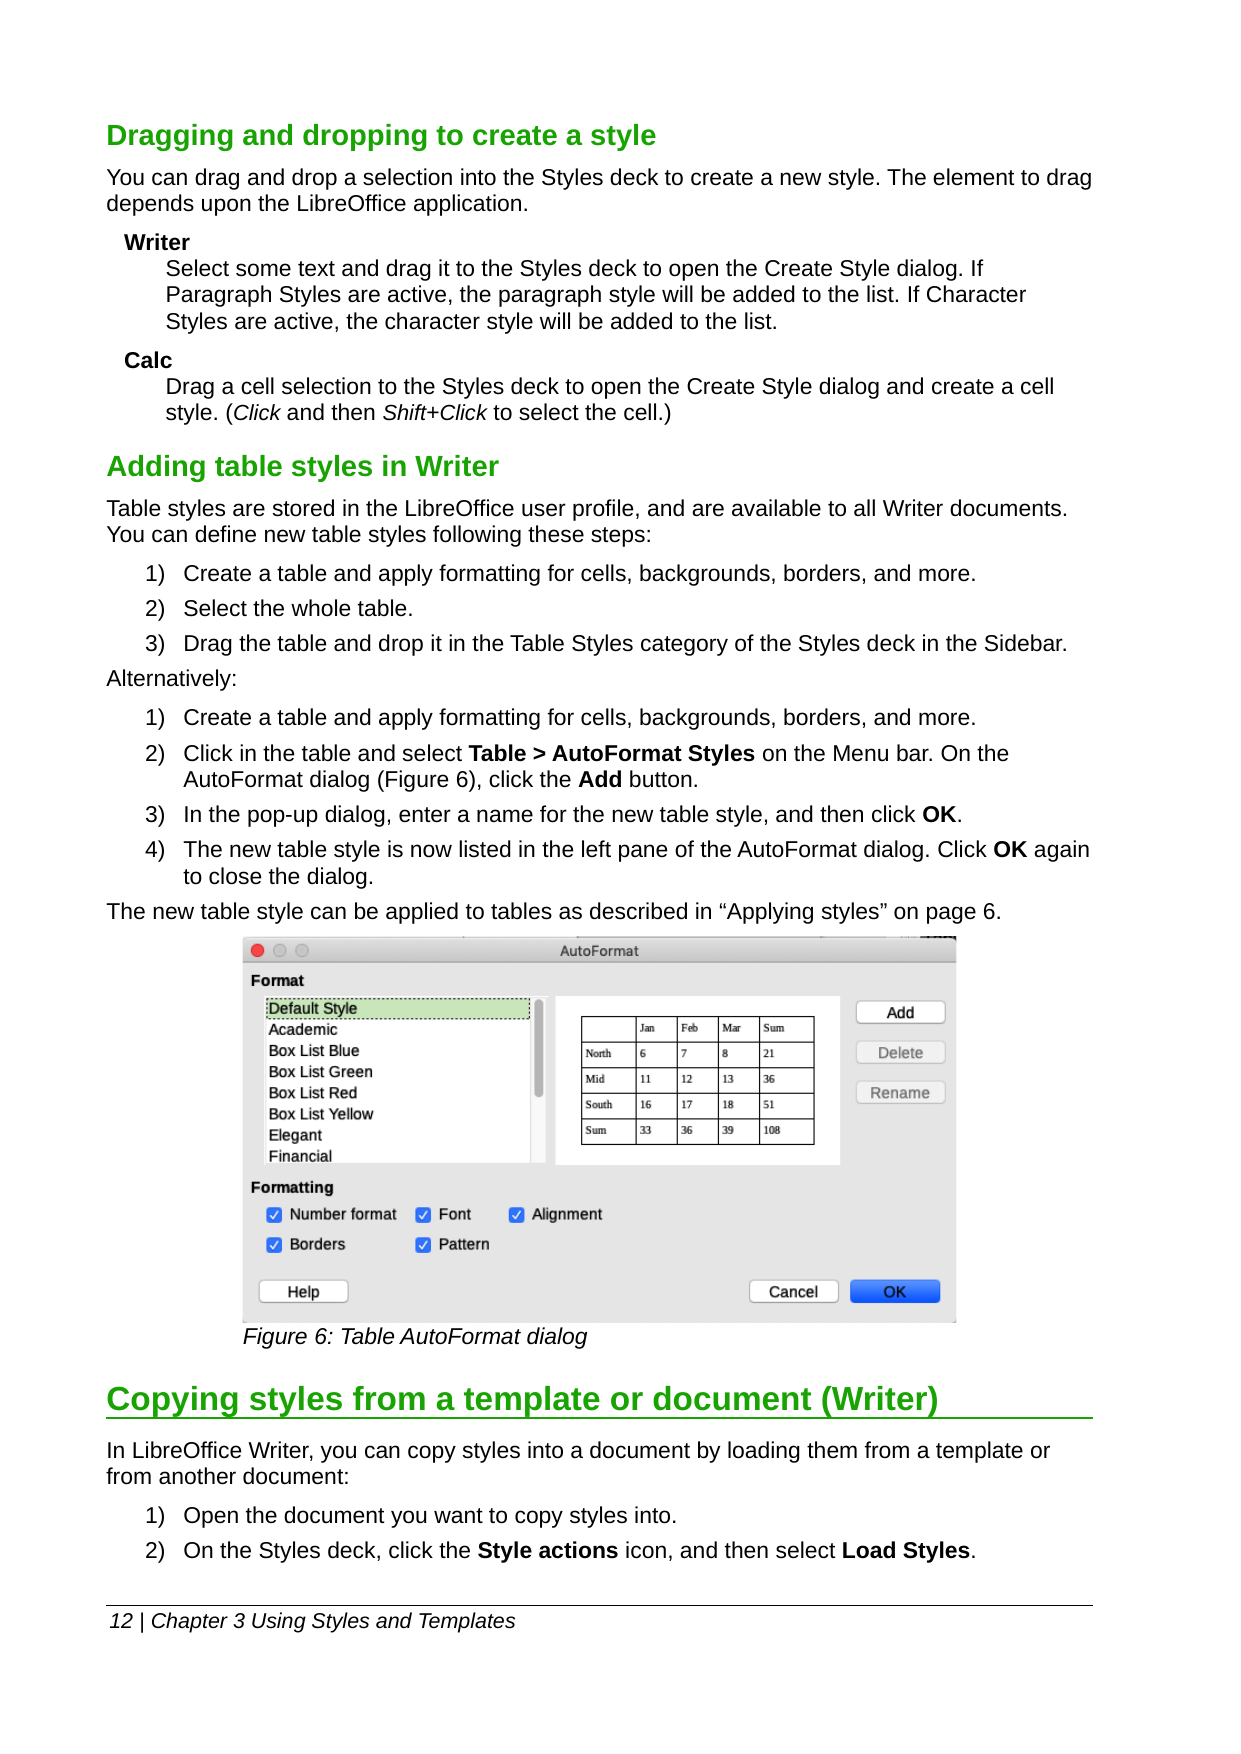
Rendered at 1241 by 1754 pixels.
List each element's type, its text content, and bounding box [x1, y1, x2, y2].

list Select the whole table. [165, 595, 1093, 621]
list On the Styles deck, click the Style actions icon, and then select Load Styles. [165, 1537, 1093, 1563]
text Writer [124, 229, 1093, 255]
subtitle Copying styles from a template or document (Writer) [106, 1378, 1093, 1417]
list Create a table and apply formatting for cells, backgrounds, borders, and more. [165, 560, 1093, 586]
text Drag a cell selection to the Styles deck to open the Create Style dialog and create a cell style. (Click and then Shift+Click to select the cell.) [165, 373, 1093, 426]
text Calc [124, 347, 1093, 373]
text Alternatively: [106, 665, 1093, 692]
list Open the document you want to copy styles into. [165, 1502, 1093, 1528]
list Create a table and apply formatting for cells, backgrounds, borders, and more. [165, 704, 1093, 731]
text Figure 6: Table AutoFormat dialog [243, 1323, 956, 1349]
text In LibreOffice Writer, you can copy styles into a document by loading them from a template or from another document: [106, 1437, 1093, 1489]
subtitle Adding table styles in Writer [106, 449, 1093, 483]
text You can drag and drop a selection into the Styles deck to create a new style. The element to drag depends upon the LibreOffice application. [106, 163, 1093, 216]
text Table styles are stored in the LibreOffice user profile, and are available to all Writer documents. You can define new table styles following these steps: [106, 494, 1093, 547]
list Click in the table and select Table > AutoFormat Styles on the Menu bar. On the AutoFormat dialog (Figure 6), click the Add button. [165, 739, 1093, 792]
subtitle Dragging and dropping to create a style [106, 118, 1093, 152]
text Select some text and drag it to the Styles deck to open the Create Style dialog. If Paragraph Styles are active, the paragraph style will be added to the list. If Character Styles are active, the character style will be added to the list. [165, 255, 1093, 334]
list In the pop-up dialog, enter a name for the new table style, and then click OK. [165, 801, 1093, 827]
list The new table style is now listed in the left pane of the AutoFormat dialog. Click OK again to close the dialog. [165, 836, 1093, 889]
picture [242, 936, 957, 1323]
list Drag the table and drop it in the Table Styles category of the Styles deck in the Sidebar. [165, 630, 1093, 657]
text The new table style can be applied to tables as described in “Applying styles” on page 6. [106, 898, 1093, 924]
